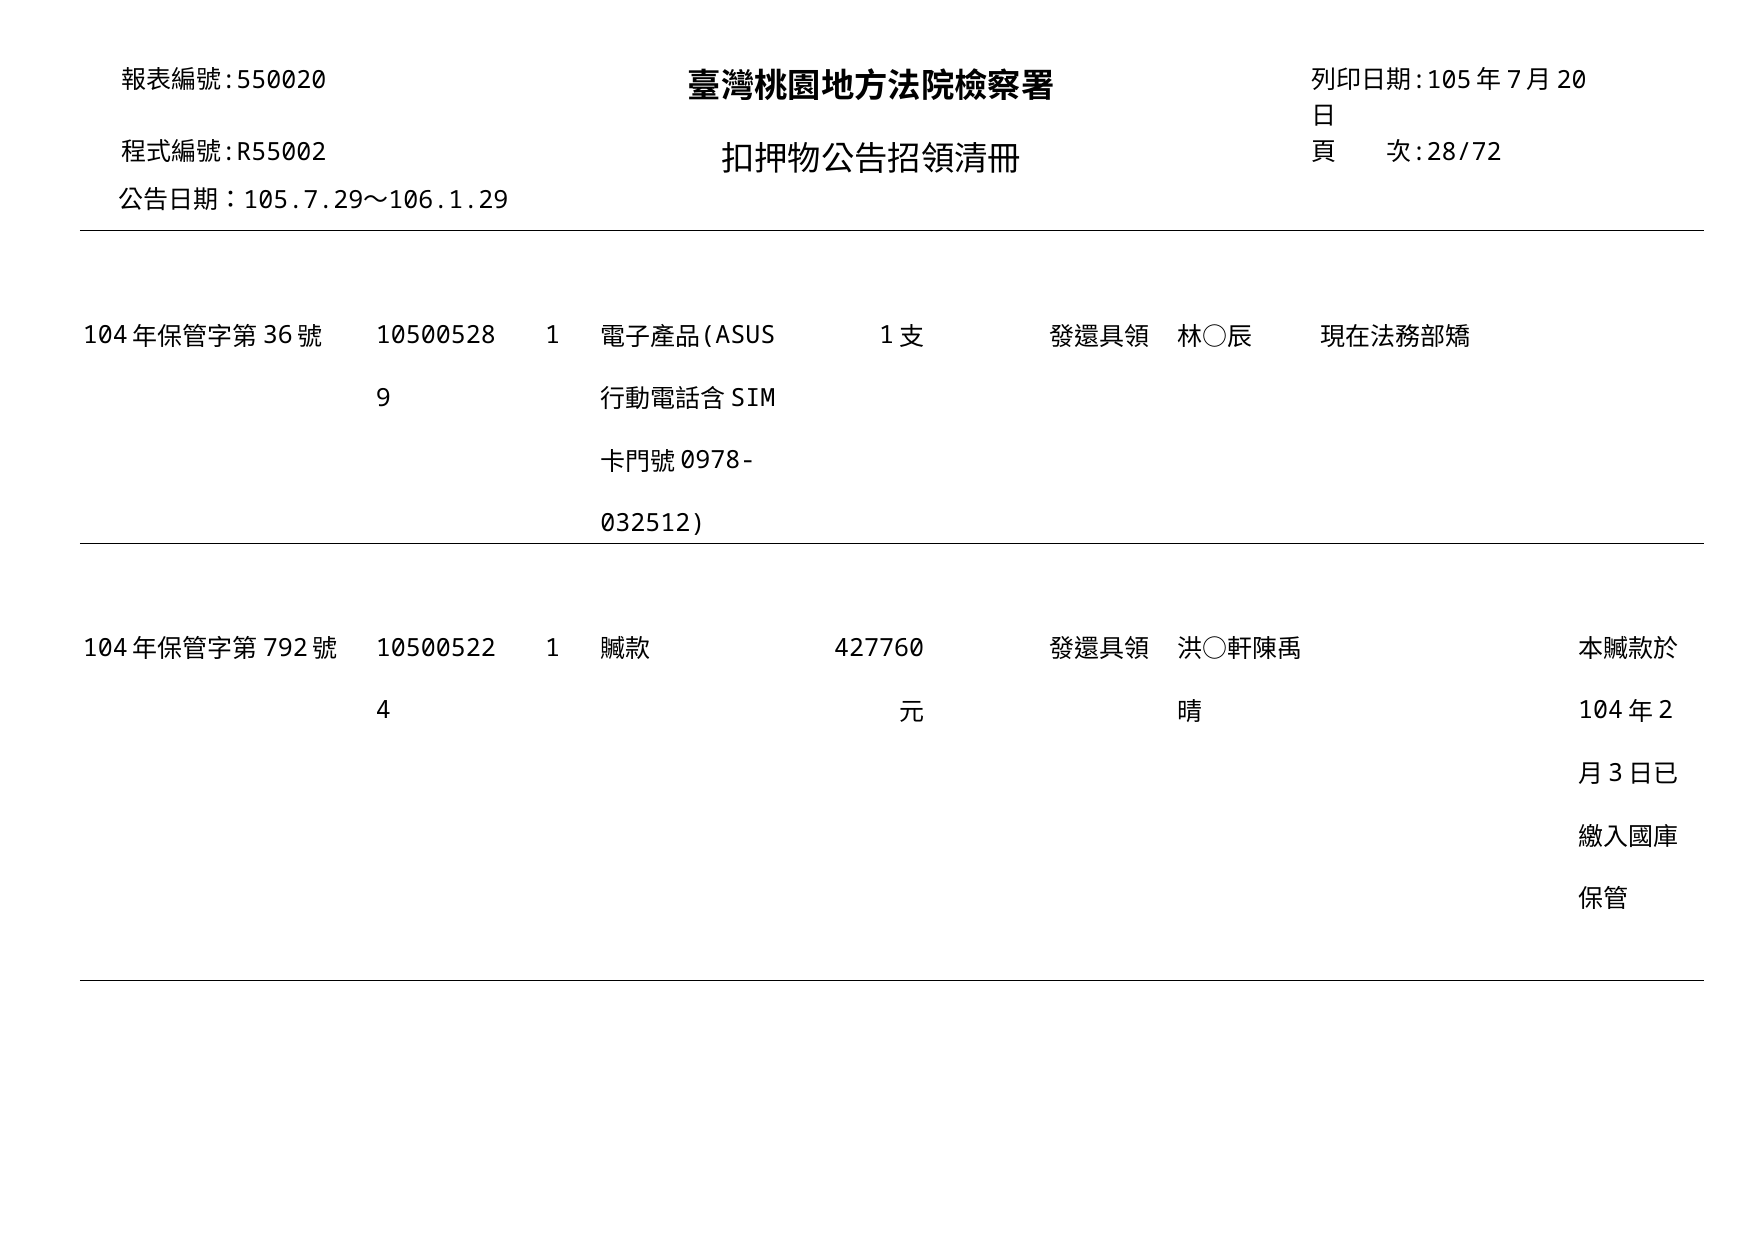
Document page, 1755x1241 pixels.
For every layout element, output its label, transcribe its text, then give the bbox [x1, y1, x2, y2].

table_cell 現在法務部矯 [1317, 231, 1575, 542]
table_cell 1支 [808, 231, 927, 542]
table_cell 贓款 [597, 544, 807, 980]
table_cell 1 [507, 231, 597, 542]
table_cell 電子產品(ASUS行動電話含SIM卡門號0978-032512) [597, 231, 807, 542]
table_cell 發還具領 [1046, 231, 1175, 542]
table_cell 104年保管字第36號 [80, 231, 373, 542]
table_cell [927, 544, 1046, 980]
table_cell 104年保管字第792號 [80, 544, 373, 980]
table_cell 發還具領 [1046, 544, 1175, 980]
table_cell 本贓款於104年2月3日已繳入國庫保管 [1575, 544, 1704, 980]
table_cell 105005289 [373, 231, 507, 542]
table_cell [1317, 544, 1575, 980]
table_cell 427760元 [808, 544, 927, 980]
table_cell [1575, 231, 1704, 542]
table_cell 林○辰 [1175, 231, 1317, 542]
table_cell 105005224 [373, 544, 507, 980]
table_cell [927, 231, 1046, 542]
table_cell 洪○軒陳禹晴 [1175, 544, 1317, 980]
table_cell 1 [507, 544, 597, 980]
